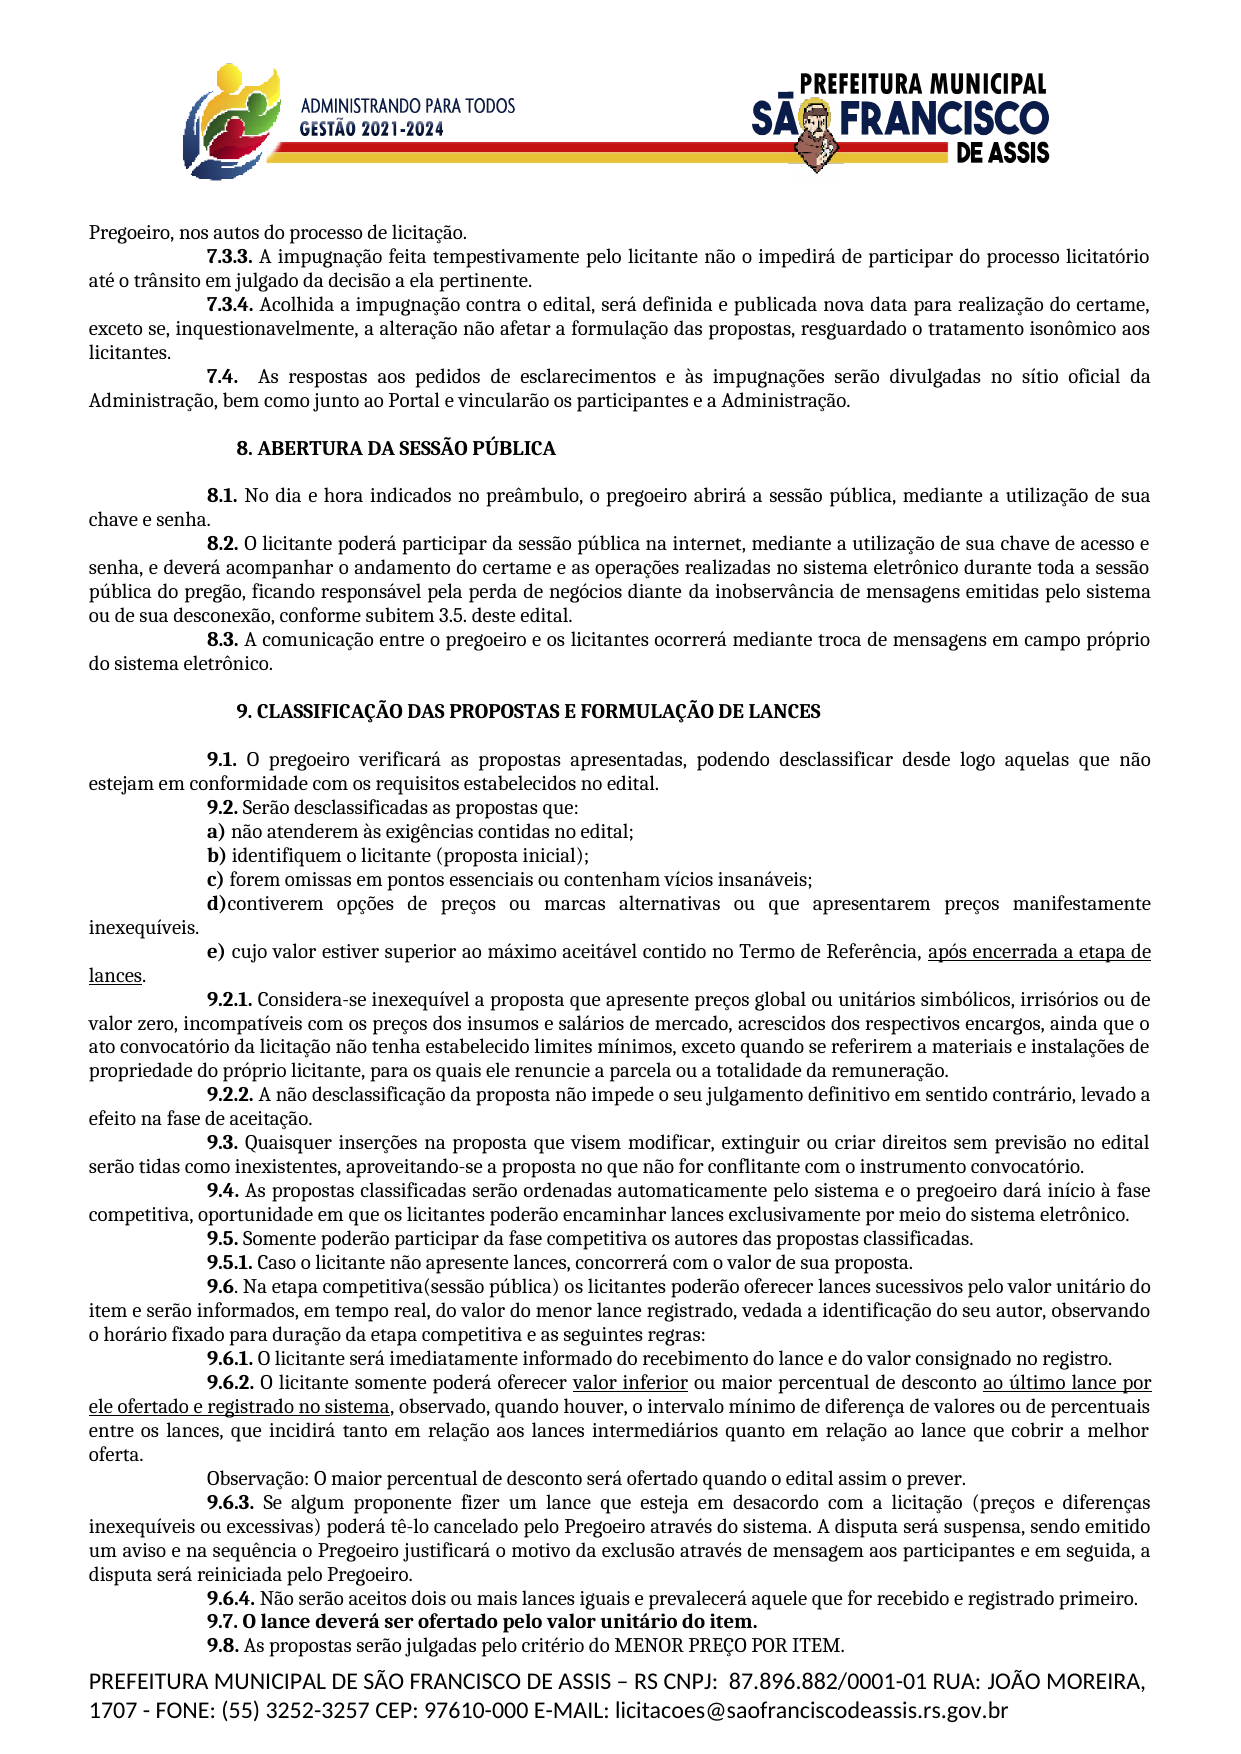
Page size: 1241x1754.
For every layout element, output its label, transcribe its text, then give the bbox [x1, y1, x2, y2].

text 7.4. As respostas aos pedidos de esclarecimentos e às impugnações serão divulgadas no sítio oficial da Administração, bem como junto ao Portal e vincularão os participantes e a Administração. [89, 364, 1152, 412]
text 7.3.4. Acolhida a impugnação contra o edital, será definida e publicada nova data para realização do certame, exceto se, inquestionavelmente, a alteração não afetar a formulação das propostas, resguardado o tratamento isonômico aos licitantes. [89, 292, 1152, 364]
text 9.6.4. Não serão aceitos dois ou mais lances iguais e prevalecerá aquele que for recebido e registrado primeiro. [89, 1586, 1152, 1610]
text 8.1. No dia e hora indicados no preâmbulo, o pregoeiro abrirá a sessão pública, mediante a utilização de sua chave e senha. [89, 484, 1152, 532]
text 9. CLASSIFICAÇÃO DAS PROPOSTAS E FORMULAÇÃO DE LANCES [89, 700, 1152, 724]
text 8.2. O licitante poderá participar da sessão pública na internet, mediante a utilização de sua chave de acesso e senha, e deverá acompanhar o andamento do certame e as operações realizadas no sistema eletrônico durante toda a sessão pública do pregão, ficando responsável pela perda de negócios diante da inobservância de mensagens emitidas pelo sistema ou de sua desconexão, conforme subitem 3.5. deste edital. [89, 532, 1152, 628]
text e) cujo valor estiver superior ao máximo aceitável contido no Termo de Referência, após encerrada a etapa de lances. [89, 939, 1152, 987]
text 9.2.1. Considera-se inexequível a proposta que apresente preços global ou unitários simbólicos, irrisórios ou de valor zero, incompatíveis com os preços dos insumos e salários de mercado, acrescidos dos respectivos encargos, ainda que o ato convocatório da licitação não tenha estabelecido limites mínimos, exceto quando se referirem a materiais e instalações de propriedade do próprio licitante, para os quais ele renuncie a parcela ou a totalidade da remuneração. [89, 987, 1152, 1083]
text a) não atenderem às exigências contidas no edital; [89, 819, 1152, 843]
text 9.4. As propostas classificadas serão ordenadas automaticamente pelo sistema e o pregoeiro dará início à fase competitiva, oportunidade em que os licitantes poderão encaminhar lances exclusivamente por meio do sistema eletrônico. [89, 1179, 1152, 1227]
text Pregoeiro, nos autos do processo de licitação. [89, 221, 1152, 244]
text 8. ABERTURA DA SESSÃO PÚBLICA [89, 436, 1152, 460]
text 7.3.3. A impugnação feita tempestivamente pelo licitante não o impedirá de participar do processo licitatório até o trânsito em julgado da decisão a ela pertinente. [89, 244, 1152, 292]
text b) identifiquem o licitante (proposta inicial); [89, 843, 1152, 867]
text 9.7. O lance deverá ser ofertado pelo valor unitário do item. [89, 1610, 1152, 1634]
text 8.3. A comunicação entre o pregoeiro e os licitantes ocorrerá mediante troca de mensagens em campo próprio do sistema eletrônico. [89, 628, 1152, 676]
text 9.8. As propostas serão julgadas pelo critério do MENOR PREÇO POR ITEM. [89, 1634, 1152, 1658]
text 9.1. O pregoeiro verificará as propostas apresentadas, podendo desclassificar desde logo aquelas que não estejam em conformidade com os requisitos estabelecidos no edital. [89, 748, 1152, 796]
text 9.6.1. O licitante será imediatamente informado do recebimento do lance e do valor consignado no registro. [89, 1347, 1152, 1371]
text 9.3. Quaisquer inserções na proposta que visem modificar, extinguir ou criar direitos sem previsão no edital serão tidas como inexistentes, aproveitando-se a proposta no que não for conflitante com o instrumento convocatório. [89, 1131, 1152, 1179]
text 9.2. Serão desclassificadas as propostas que: [89, 796, 1152, 819]
text 9.5. Somente poderão participar da fase competitiva os autores das propostas classificadas. [89, 1227, 1152, 1251]
text 9.2.2. A não desclassificação da proposta não impede o seu julgamento definitivo em sentido contrário, levado a efeito na fase de aceitação. [89, 1083, 1152, 1131]
text d)contiverem opções de preços ou marcas alternativas ou que apresentarem preços manifestamente inexequíveis. [89, 891, 1152, 939]
text 9.6.2. O licitante somente poderá oferecer valor inferior ou maior percentual de desconto ao último lance por ele ofertado e registrado no sistema, observado, quando houver, o intervalo mínimo de diferença de valores ou de percentuais entre os lances, que incidirá tanto em relação aos lances intermediários quanto em relação ao lance que cobrir a melhor oferta. [89, 1371, 1152, 1466]
text Observação: O maior percentual de desconto será ofertado quando o edital assim o prever. [89, 1466, 1152, 1490]
text 9.5.1. Caso o licitante não apresente lances, concorrerá com o valor de sua proposta. [89, 1251, 1152, 1275]
text 9.6.3. Se algum proponente fizer um lance que esteja em desacordo com a licitação (preços e diferenças inexequíveis ou excessivas) poderá tê-lo cancelado pelo Pregoeiro através do sistema. A disputa será suspensa, sendo emitido um aviso e na sequência o Pregoeiro justificará o motivo da exclusão através de mensagem aos participantes e em seguida, a disputa será reiniciada pelo Pregoeiro. [89, 1490, 1152, 1586]
text c) forem omissas em pontos essenciais ou contenham vícios insanáveis; [89, 867, 1152, 891]
text 9.6. Na etapa competitiva(sessão pública) os licitantes poderão oferecer lances sucessivos pelo valor unitário do item e serão informados, em tempo real, do valor do menor lance registrado, vedada a identificação do seu autor, observando o horário fixado para duração da etapa competitiva e as seguintes regras: [89, 1275, 1152, 1347]
